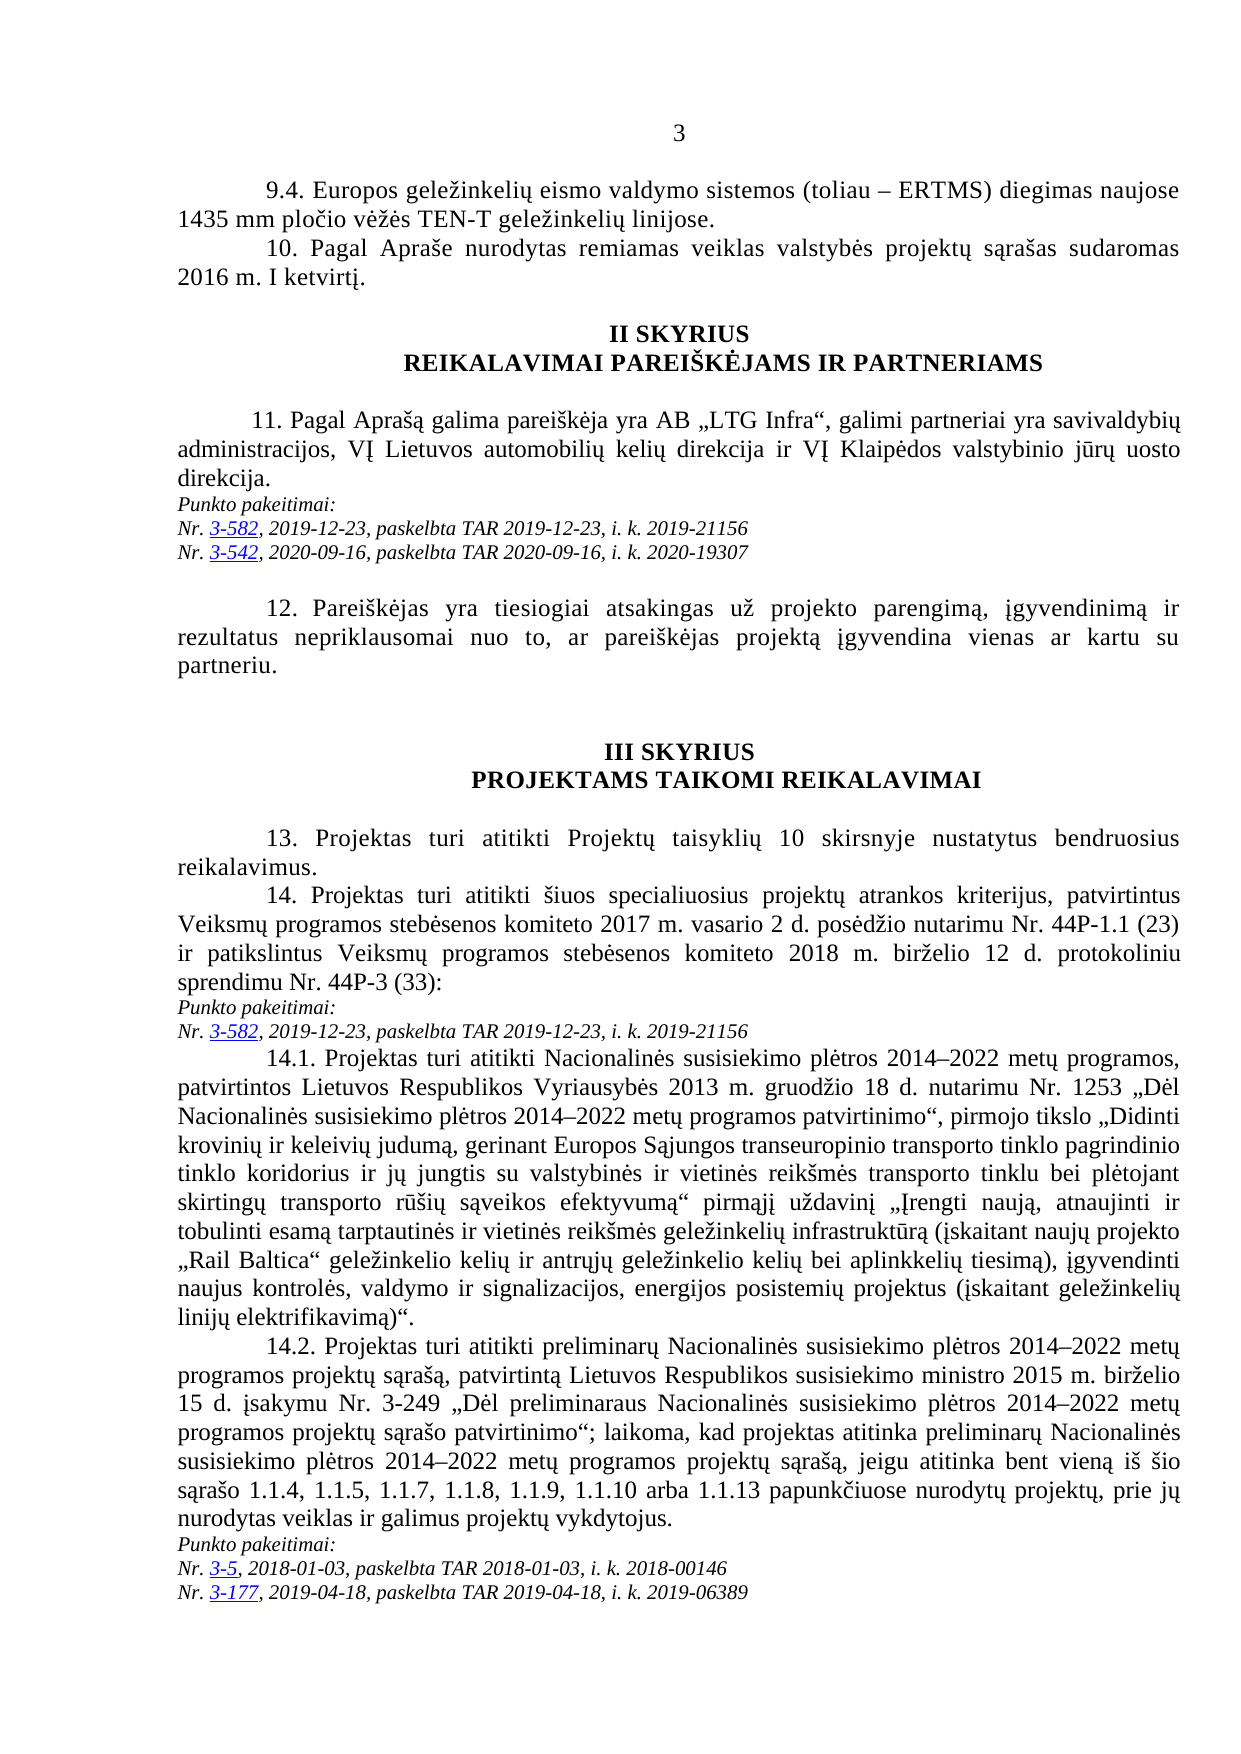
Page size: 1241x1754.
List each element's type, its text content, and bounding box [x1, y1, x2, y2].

text Punkto pakeitimai: [177, 492, 1181, 516]
text 12. Pareiškėjas yra tiesiogiai atsakingas už projekto parengimą, įgyvendinimą ir rezultatus nepriklausomai nuo to, ar pareiškėjas projektą įgyvendina vienas ar kartu su partneriu. [177, 593, 1181, 679]
text 10. Pagal Apraše nurodytas remiamas veiklas valstybės projektų sąrašas sudaromas 2016 m. I ketvirtį. [177, 233, 1181, 291]
text Nr. 3-5, 2018-01-03, paskelbta TAR 2018-01-03, i. k. 2018-00146 [177, 1556, 1181, 1580]
text 14. Projektas turi atitikti šiuos specialiuosius projektų atrankos kriterijus, patvirtintus Veiksmų programos stebėsenos komiteto 2017 m. vasario 2 d. posėdžio nutarimu Nr. 44P-1.1 (23) ir patikslintus Veiksmų programos stebėsenos komiteto 2018 m. birželio 12 d. protokoliniu sprendimu Nr. 44P-3 (33): [177, 880, 1181, 995]
text 11. Pagal Aprašą galima pareiškėja yra AB „LTG Infra“, galimi partneriai yra savivaldybių administracijos, VĮ Lietuvos automobilių kelių direkcija ir VĮ Klaipėdos valstybinio jūrų uosto direkcija. [177, 406, 1181, 492]
text REIKALAVIMAI PAREIŠKĖJAMS IR PARTNERIAMS [177, 348, 1181, 377]
text 14.2. Projektas turi atitikti preliminarų Nacionalinės susisiekimo plėtros 2014–2022 metų programos projektų sąrašą, patvirtintą Lietuvos Respublikos susisiekimo ministro 2015 m. birželio 15 d. įsakymu Nr. 3-249 „Dėl preliminaraus Nacionalinės susisiekimo plėtros 2014–2022 metų programos projektų sąrašo patvirtinimo“; laikoma, kad projektas atitinka preliminarų Nacionalinės susisiekimo plėtros 2014–2022 metų programos projektų sąrašą, jeigu atitinka bent vieną iš šio sąrašo 1.1.4, 1.1.5, 1.1.7, 1.1.8, 1.1.9, 1.1.10 arba 1.1.13 papunkčiuose nurodytų projektų, prie jų nurodytas veiklas ir galimus projektų vykdytojus. [177, 1331, 1181, 1532]
text 14.1. Projektas turi atitikti Nacionalinės susisiekimo plėtros 2014–2022 metų programos, patvirtintos Lietuvos Respublikos Vyriausybės 2013 m. gruodžio 18 d. nutarimu Nr. 1253 „Dėl Nacionalinės susisiekimo plėtros 2014–2022 metų programos patvirtinimo“, pirmojo tikslo „Didinti krovinių ir keleivių judumą, gerinant Europos Sąjungos transeuropinio transporto tinklo pagrindinio tinklo koridorius ir jų jungtis su valstybinės ir vietinės reikšmės transporto tinklu bei plėtojant skirtingų transporto rūšių sąveikos efektyvumą“ pirmąjį uždavinį „Įrengti naują, atnaujinti ir tobulinti esamą tarptautinės ir vietinės reikšmės geležinkelių infrastruktūrą (įskaitant naujų projekto „Rail Baltica“ geležinkelio kelių ir antrųjų geležinkelio kelių bei aplinkkelių tiesimą), įgyvendinti naujus kontrolės, valdymo ir signalizacijos, energijos posistemių projektus (įskaitant geležinkelių linijų elektrifikavimą)“. [177, 1043, 1181, 1331]
text II SKYRIUS [177, 319, 1181, 348]
text Nr. 3-582, 2019-12-23, paskelbta TAR 2019-12-23, i. k. 2019-21156 [177, 1019, 1181, 1043]
text Nr. 3-542, 2020-09-16, paskelbta TAR 2020-09-16, i. k. 2020-19307 [177, 540, 1181, 564]
text 9.4. Europos geležinkelių eismo valdymo sistemos (toliau – ERTMS) diegimas naujose 1435 mm pločio vėžės TEN-T geležinkelių linijose. [177, 176, 1181, 233]
text Punkto pakeitimai: [177, 1532, 1181, 1556]
text 13. Projektas turi atitikti Projektų taisyklių 10 skirsnyje nustatytus bendruosius reikalavimus. [177, 823, 1181, 880]
text III SKYRIUS [177, 737, 1181, 765]
text PROJEKTAMS TAIKOMI REIKALAVIMAI [177, 765, 1181, 794]
text Nr. 3-177, 2019-04-18, paskelbta TAR 2019-04-18, i. k. 2019-06389 [177, 1580, 1181, 1604]
text Punkto pakeitimai: [177, 995, 1181, 1019]
text Nr. 3-582, 2019-12-23, paskelbta TAR 2019-12-23, i. k. 2019-21156 [177, 516, 1181, 540]
